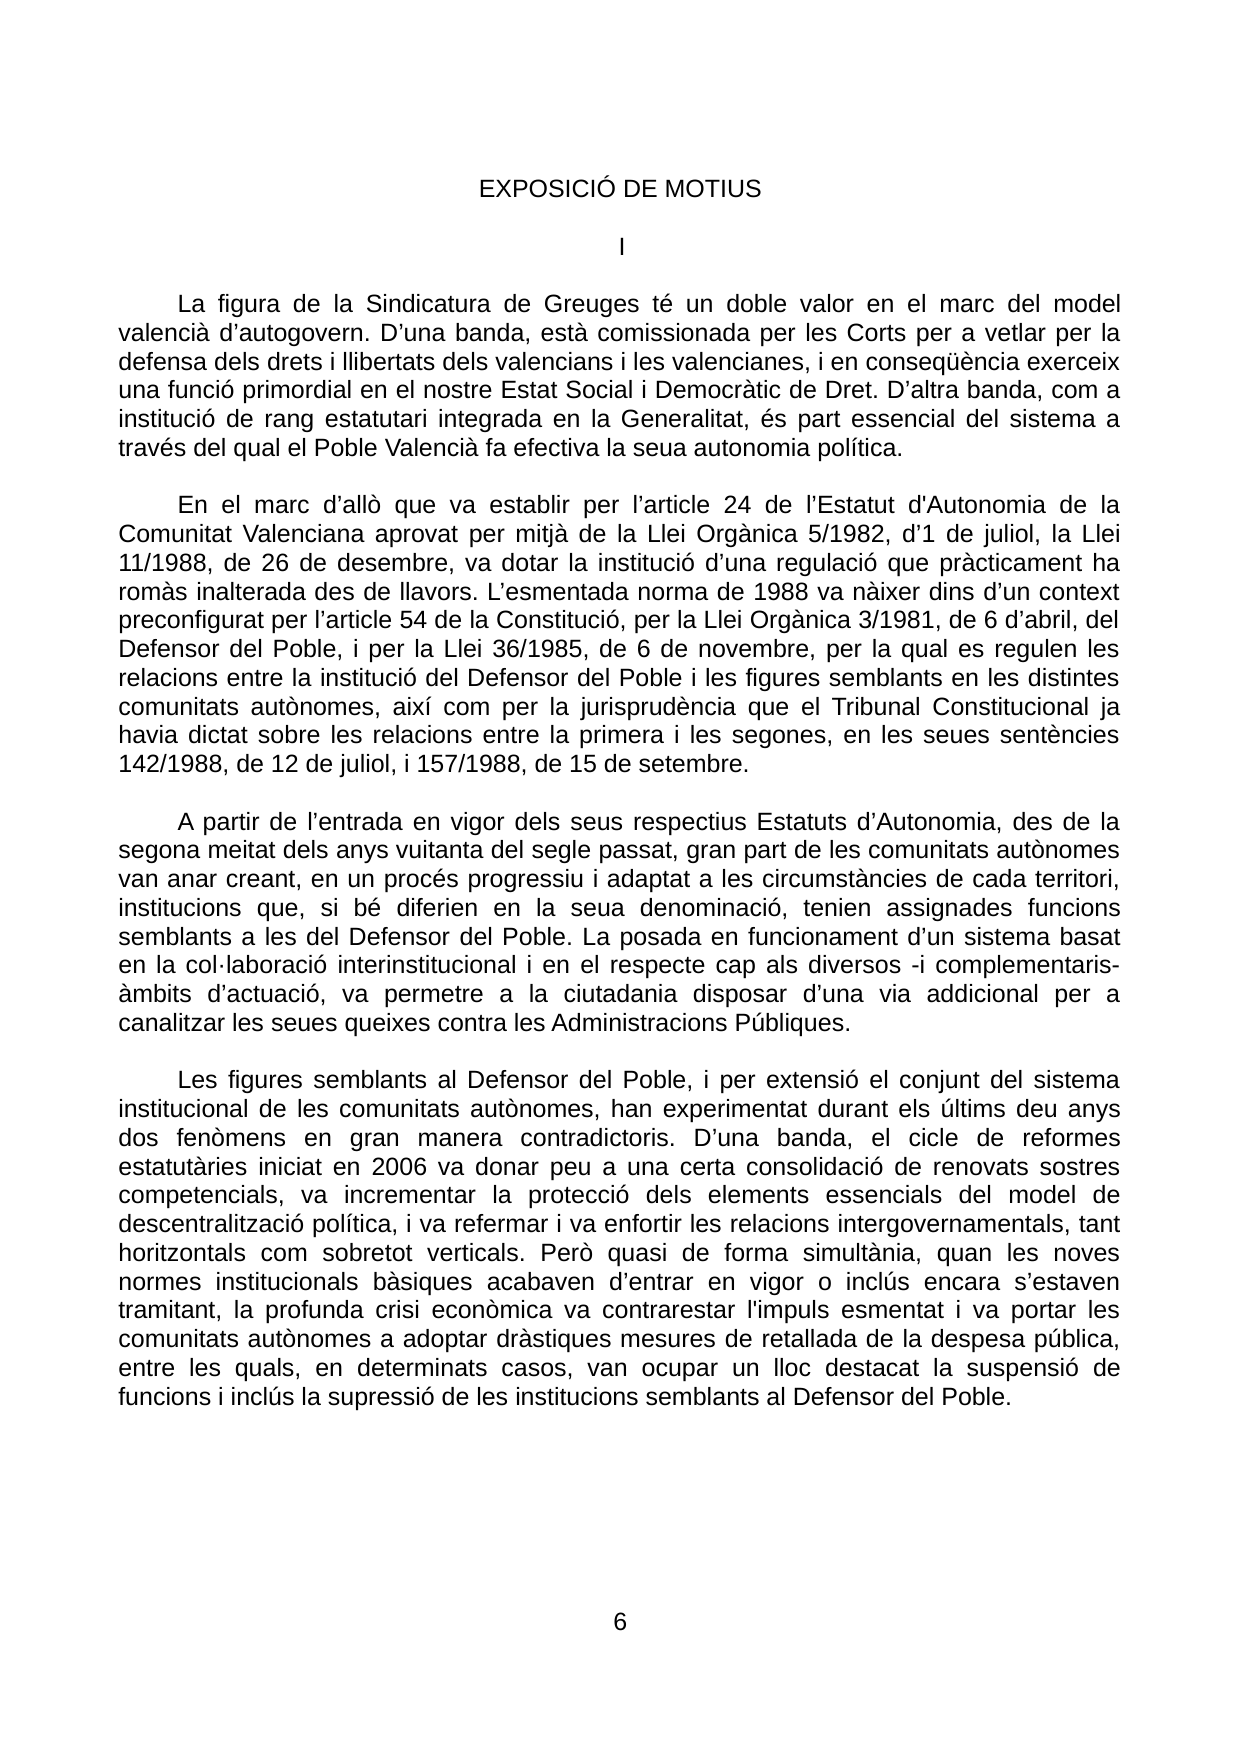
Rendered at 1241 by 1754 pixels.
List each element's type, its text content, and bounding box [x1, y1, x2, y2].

text A partir de l’entrada en vigor dels seus respectius Estatuts d’Autonomia, des de la segona meitat dels anys vuitanta del segle passat, gran part de les comunitats autònomes van anar creant, en un procés progressiu i adaptat a les circumstàncies de cada territori, institucions que, si bé diferien en la seua denominació, tenien assignades funcions semblants a les del Defensor del Poble. La posada en funcionament d’un sistema basat en la col·laboració interinstitucional i en el respecte cap als diversos -i complementaris- àmbits d’actuació, va permetre a la ciutadania disposar d’una via addicional per a canalitzar les seues queixes contra les Administracions Públiques. [118, 806, 1122, 1036]
text I [118, 231, 1122, 260]
text EXPOSICIÓ DE MOTIUS [118, 174, 1122, 203]
text Les figures semblants al Defensor del Poble, i per extensió el conjunt del sistema institucional de les comunitats autònomes, han experimentat durant els últims deu anys dos fenòmens en gran manera contradictoris. D’una banda, el cicle de reformes estatutàries iniciat en 2006 va donar peu a una certa consolidació de renovats sostres competencials, va incrementar la protecció dels elements essencials del model de descentralització política, i va refermar i va enfortir les relacions intergovernamentals, tant horitzontals com sobretot verticals. Però quasi de forma simultània, quan les noves normes institucionals bàsiques acabaven d’entrar en vigor o inclús encara s’estaven tramitant, la profunda crisi econòmica va contrarestar l'impuls esmentat i va portar les comunitats autònomes a adoptar dràstiques mesures de retallada de la despesa pública, entre les quals, en determinats casos, van ocupar un lloc destacat la suspensió de funcions i inclús la supressió de les institucions semblants al Defensor del Poble. [118, 1065, 1122, 1410]
text La figura de la Sindicatura de Greuges té un doble valor en el marc del model valencià d’autogovern. D’una banda, està comissionada per les Corts per a vetlar per la defensa dels drets i llibertats dels valencians i les valencianes, i en conseqüència exerceix una funció primordial en el nostre Estat Social i Democràtic de Dret. D’altra banda, com a institució de rang estatutari integrada en la Generalitat, és part essencial del sistema a través del qual el Poble Valencià fa efectiva la seua autonomia política. [118, 289, 1122, 461]
text En el marc d’allò que va establir per l’article 24 de l’Estatut d'Autonomia de la Comunitat Valenciana aprovat per mitjà de la Llei Orgànica 5/1982, d’1 de juliol, la Llei 11/1988, de 26 de desembre, va dotar la institució d’una regulació que pràcticament ha romàs inalterada des de llavors. L’esmentada norma de 1988 va nàixer dins d’un context preconfigurat per l’article 54 de la Constitució, per la Llei Orgànica 3/1981, de 6 d’abril, del Defensor del Poble, i per la Llei 36/1985, de 6 de novembre, per la qual es regulen les relacions entre la institució del Defensor del Poble i les figures semblants en les distintes comunitats autònomes, així com per la jurisprudència que el Tribunal Constitucional ja havia dictat sobre les relacions entre la primera i les segones, en les seues sentències 142/1988, de 12 de juliol, i 157/1988, de 15 de setembre. [118, 490, 1122, 778]
